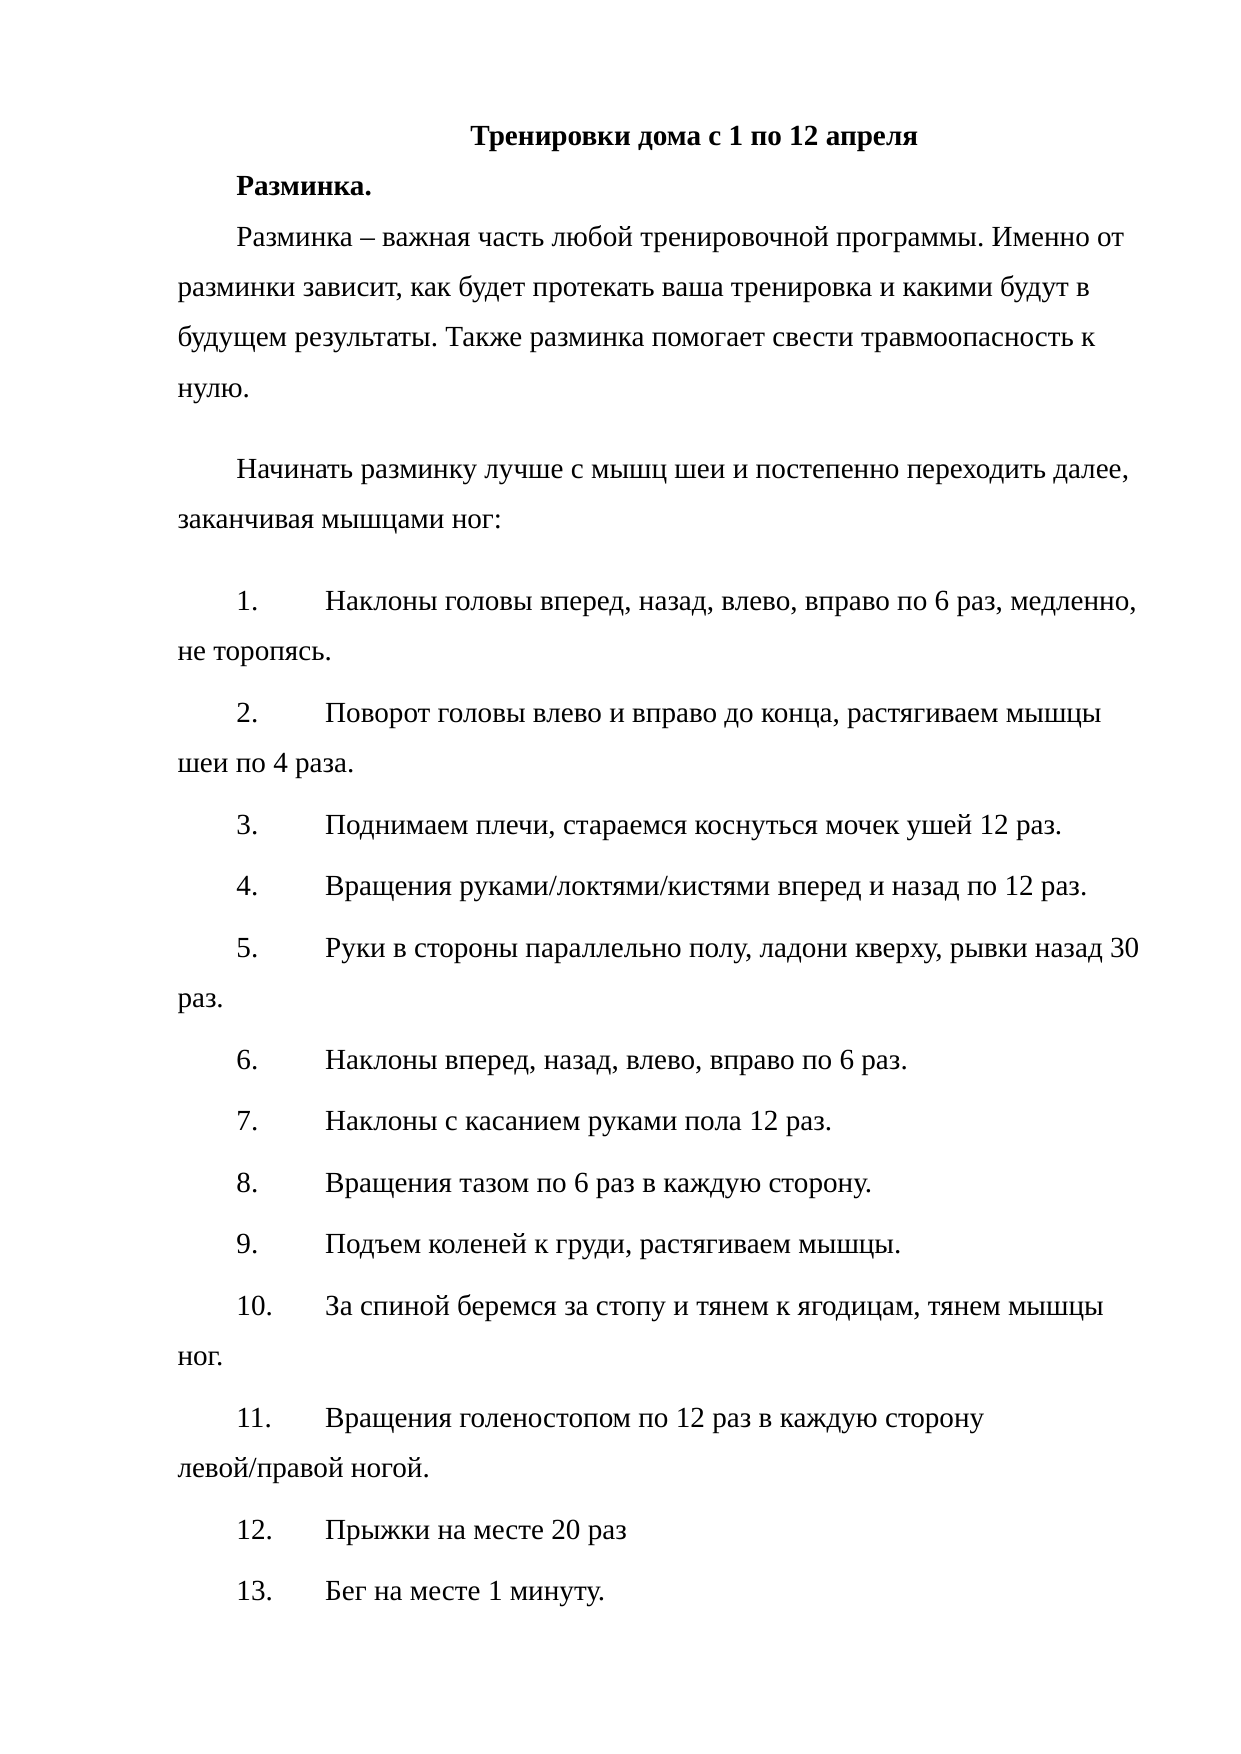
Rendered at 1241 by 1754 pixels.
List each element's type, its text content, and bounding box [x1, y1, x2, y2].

text Разминка. [177, 168, 1152, 202]
list Прыжки на месте 20 раз [177, 1512, 1152, 1545]
list Бег на месте 1 минуту. [177, 1573, 1152, 1607]
text Разминка – важная часть любой тренировочной программы. Именно от разминки зависит, как будет протекать ваша тренировка и какими будут в будущем результаты. Также разминка помогает свести травмоопасность к нулю. [177, 219, 1152, 403]
list Поворот головы влево и вправо до конца, растягиваем мышцы шеи по 4 раза. [177, 695, 1152, 779]
list Наклоны головы вперед, назад, влево, вправо по 6 раз, медленно, не торопясь. [177, 583, 1152, 667]
text Тренировки дома с 1 по 12 апреля [177, 118, 1152, 152]
list Наклоны вперед, назад, влево, вправо по 6 раз. [177, 1042, 1152, 1075]
text Начинать разминку лучше с мышц шеи и постепенно переходить далее, заканчивая мышцами ног: [177, 451, 1152, 535]
list Руки в стороны параллельно полу, ладони кверху, рывки назад 30 раз. [177, 930, 1152, 1014]
list Наклоны с касанием руками пола 12 раз. [177, 1103, 1152, 1137]
list За спиной беремся за стопу и тянем к ягодицам, тянем мышцы ног. [177, 1288, 1152, 1372]
list Подъем коленей к груди, растягиваем мышцы. [177, 1227, 1152, 1260]
list Поднимаем плечи, стараемся коснуться мочек ушей 12 раз. [177, 807, 1152, 840]
list Вращения голеностопом по 12 раз в каждую сторону левой/правой ногой. [177, 1400, 1152, 1484]
list Вращения руками/локтями/кистями вперед и назад по 12 раз. [177, 868, 1152, 902]
list Вращения тазом по 6 раз в каждую сторону. [177, 1165, 1152, 1198]
